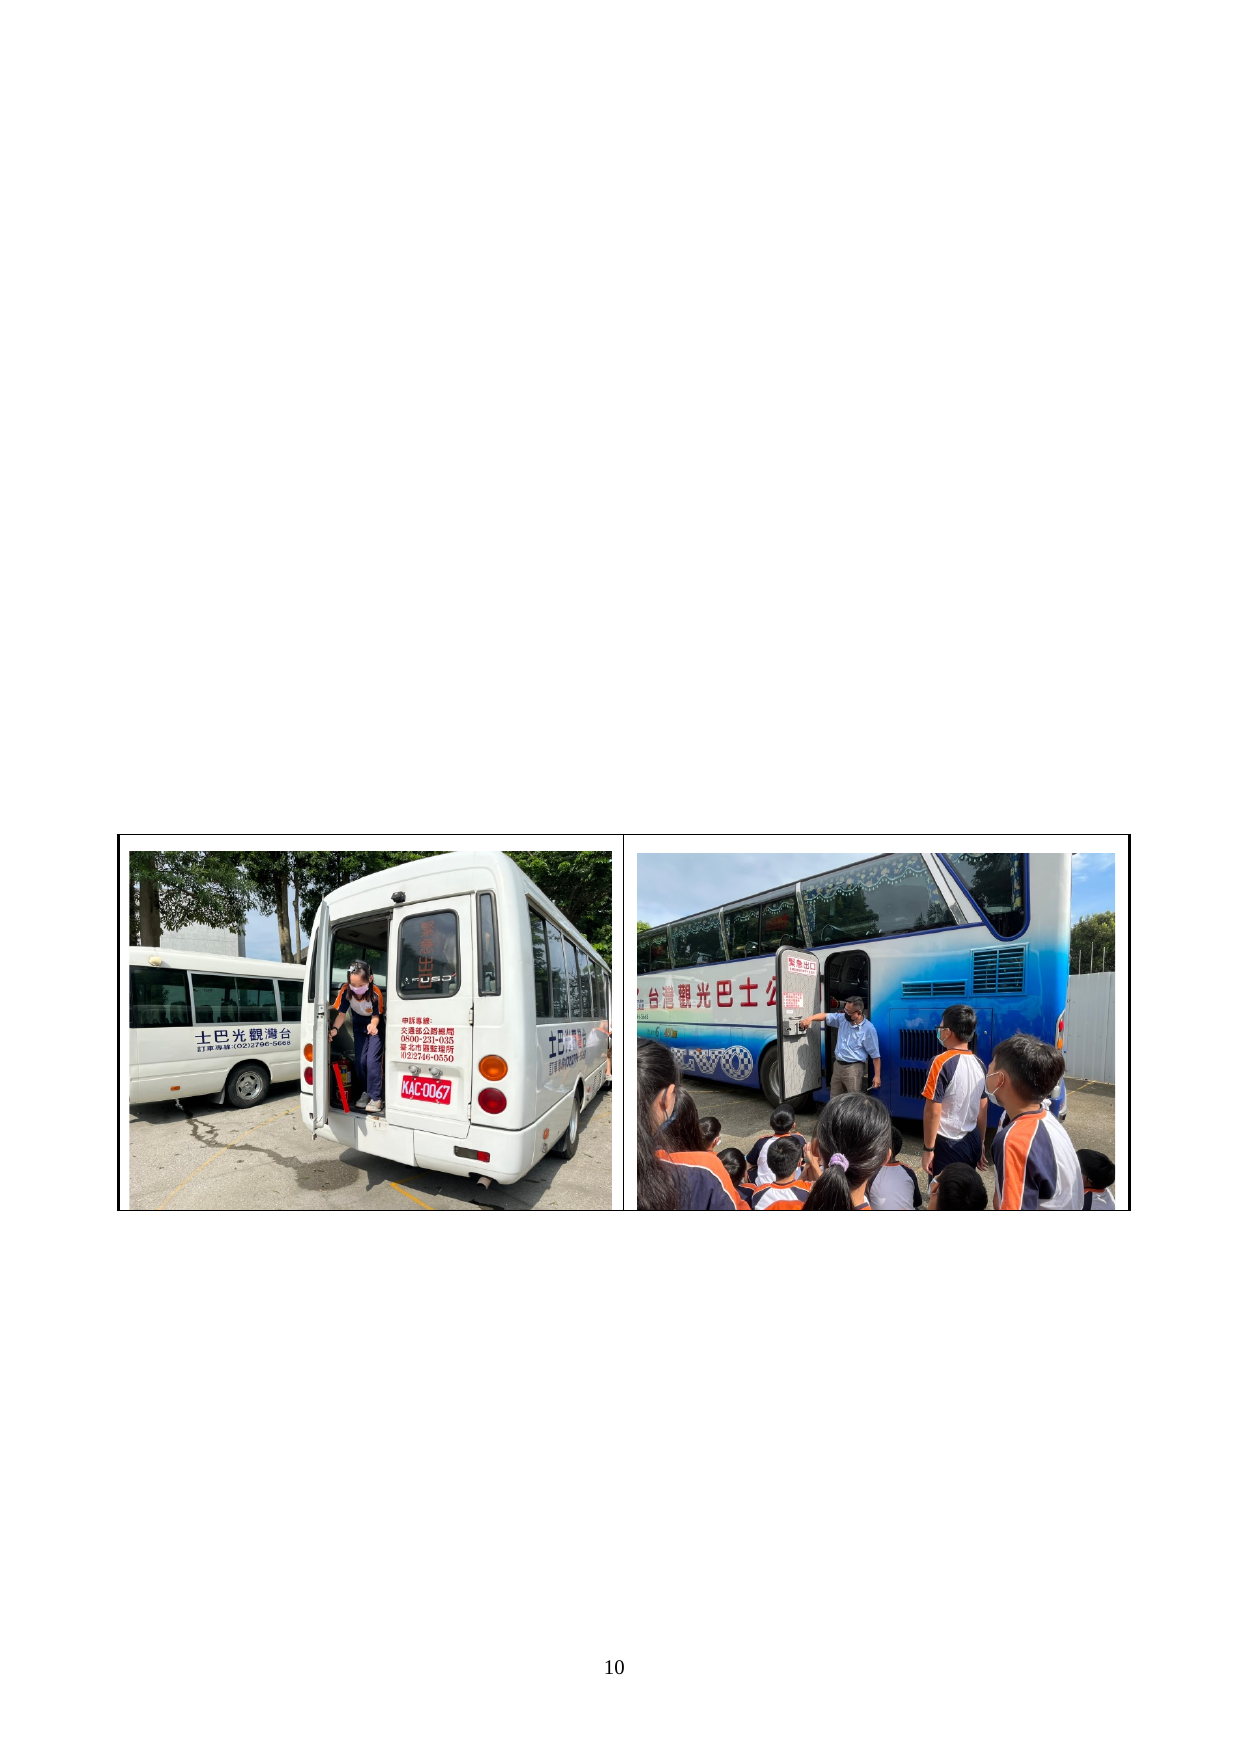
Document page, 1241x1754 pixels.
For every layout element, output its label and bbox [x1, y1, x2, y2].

table_cell [120, 835, 623, 1210]
table_cell [624, 835, 1128, 1210]
